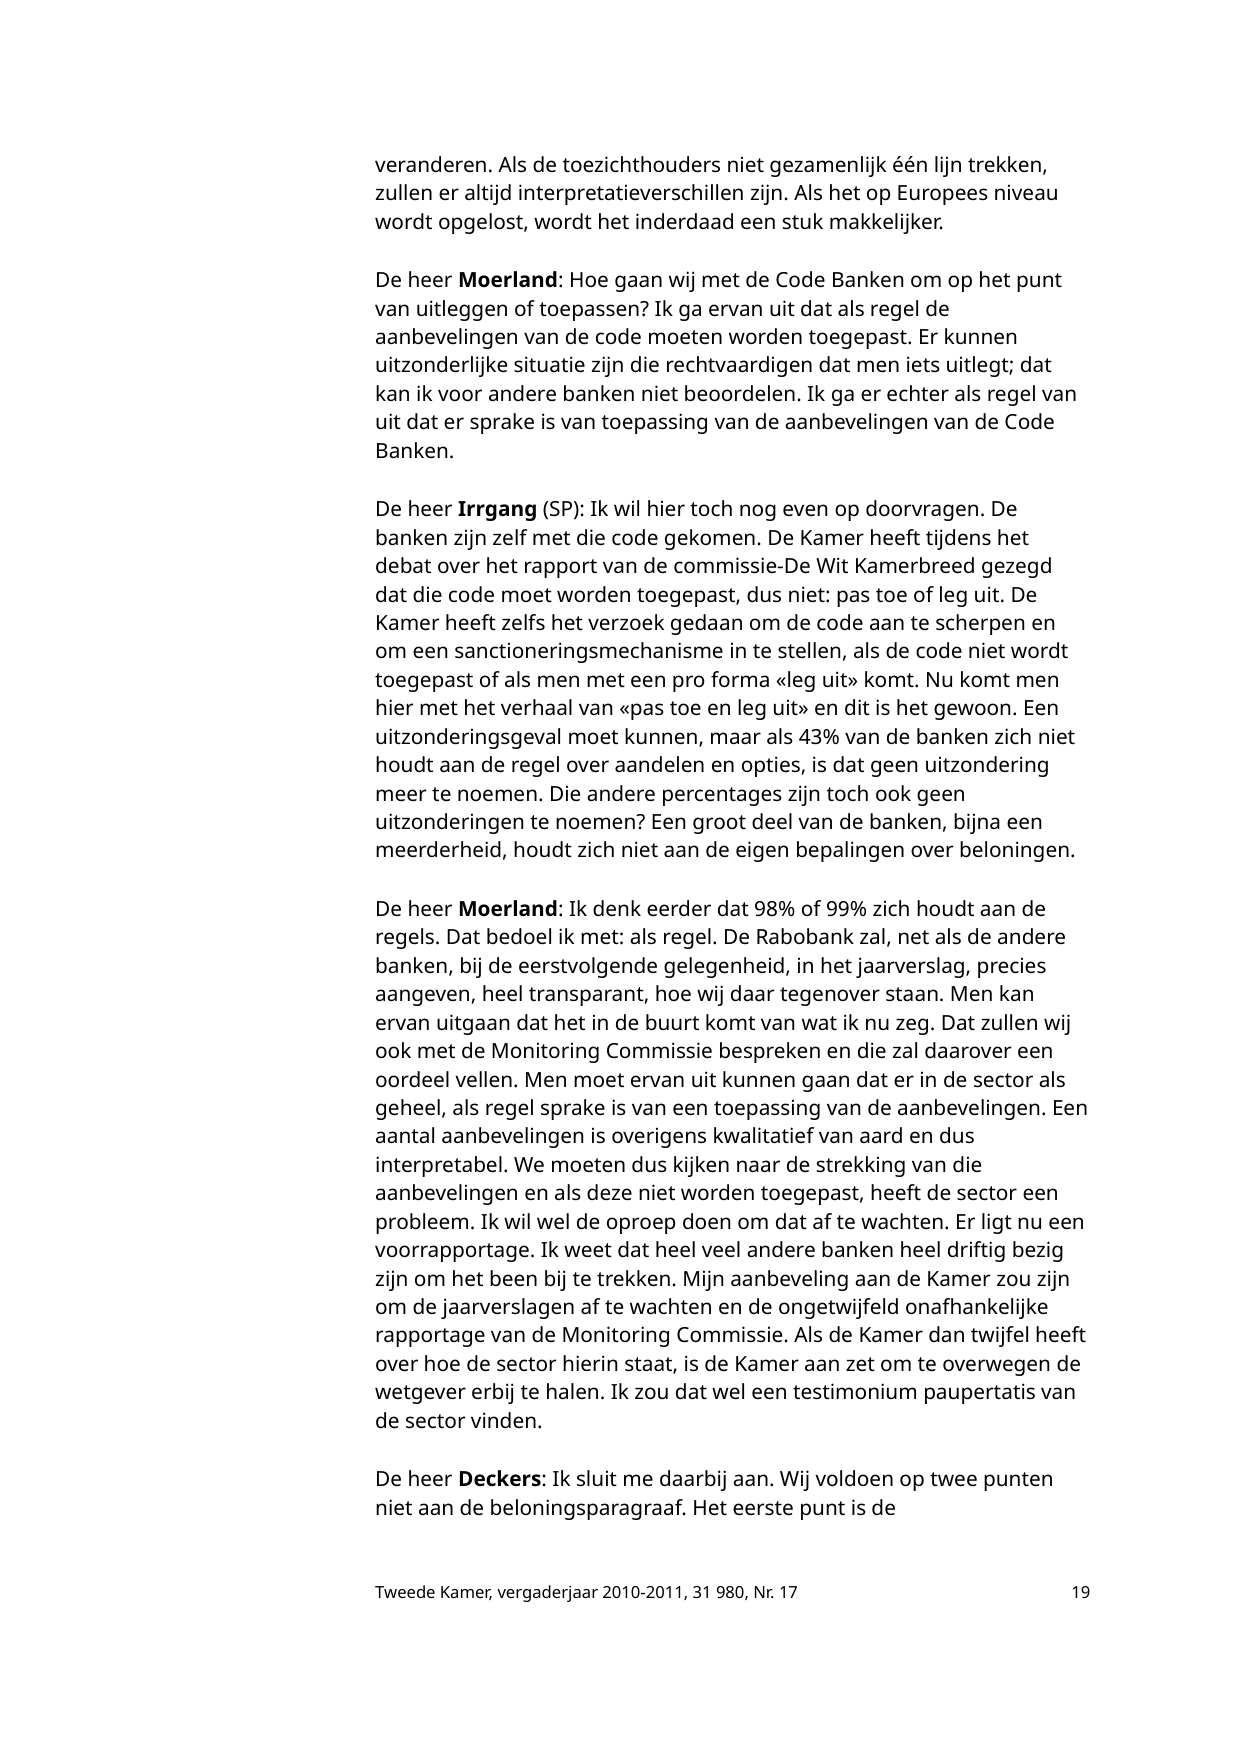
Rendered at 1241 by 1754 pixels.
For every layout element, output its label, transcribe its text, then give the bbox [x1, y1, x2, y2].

text veranderen. Als de toezichthouders niet gezamenlijk één lijn trekken, zullen er altijd interpretatieverschillen zijn. Als het op Europees niveau wordt opgelost, wordt het inderdaad een stuk makkelijker. [375, 150, 1090, 235]
text De heer Irrgang (SP): Ik wil hier toch nog even op doorvragen. De banken zijn zelf met die code gekomen. De Kamer heeft tijdens het debat over het rapport van de commissie-De Wit Kamerbreed gezegd dat die code moet worden toegepast, dus niet: pas toe of leg uit. De Kamer heeft zelfs het verzoek gedaan om de code aan te scherpen en om een sanctioneringsmechanisme in te stellen, als de code niet wordt toegepast of als men met een pro forma «leg uit» komt. Nu komt men hier met het verhaal van «pas toe en leg uit» en dit is het gewoon. Een uitzonderingsgeval moet kunnen, maar als 43% van de banken zich niet houdt aan de regel over aandelen en opties, is dat geen uitzondering meer te noemen. Die andere percentages zijn toch ook geen uitzonderingen te noemen? Een groot deel van de banken, bijna een meerderheid, houdt zich niet aan de eigen bepalingen over beloningen. [375, 494, 1090, 864]
text De heer Deckers: Ik sluit me daarbij aan. Wij voldoen op twee punten niet aan de beloningsparagraaf. Het eerste punt is de [375, 1464, 1090, 1521]
text De heer Moerland: Ik denk eerder dat 98% of 99% zich houdt aan de regels. Dat bedoel ik met: als regel. De Rabobank zal, net als de andere banken, bij de eerstvolgende gelegenheid, in het jaarverslag, precies aangeven, heel transparant, hoe wij daar tegenover staan. Men kan ervan uitgaan dat het in de buurt komt van wat ik nu zeg. Dat zullen wij ook met de Monitoring Commissie bespreken en die zal daarover een oordeel vellen. Men moet ervan uit kunnen gaan dat er in de sector als geheel, als regel sprake is van een toepassing van de aanbevelingen. Een aantal aanbevelingen is overigens kwalitatief van aard en dus interpretabel. We moeten dus kijken naar de strekking van die aanbevelingen en als deze niet worden toegepast, heeft de sector een probleem. Ik wil wel de oproep doen om dat af te wachten. Er ligt nu een voorrapportage. Ik weet dat heel veel andere banken heel driftig bezig zijn om het been bij te trekken. Mijn aanbeveling aan de Kamer zou zijn om de jaarverslagen af te wachten en de ongetwijfeld onafhankelijke rapportage van de Monitoring Commissie. Als de Kamer dan twijfel heeft over hoe de sector hierin staat, is de Kamer aan zet om te overwegen de wetgever erbij te halen. Ik zou dat wel een testimonium paupertatis van de sector vinden. [375, 894, 1090, 1434]
text De heer Moerland: Hoe gaan wij met de Code Banken om op het punt van uitleggen of toepassen? Ik ga ervan uit dat als regel de aanbevelingen van de code moeten worden toegepast. Er kunnen uitzonderlijke situatie zijn die rechtvaardigen dat men iets uitlegt; dat kan ik voor andere banken niet beoordelen. Ik ga er echter als regel van uit dat er sprake is van toepassing van de aanbevelingen van de Code Banken. [375, 265, 1090, 464]
